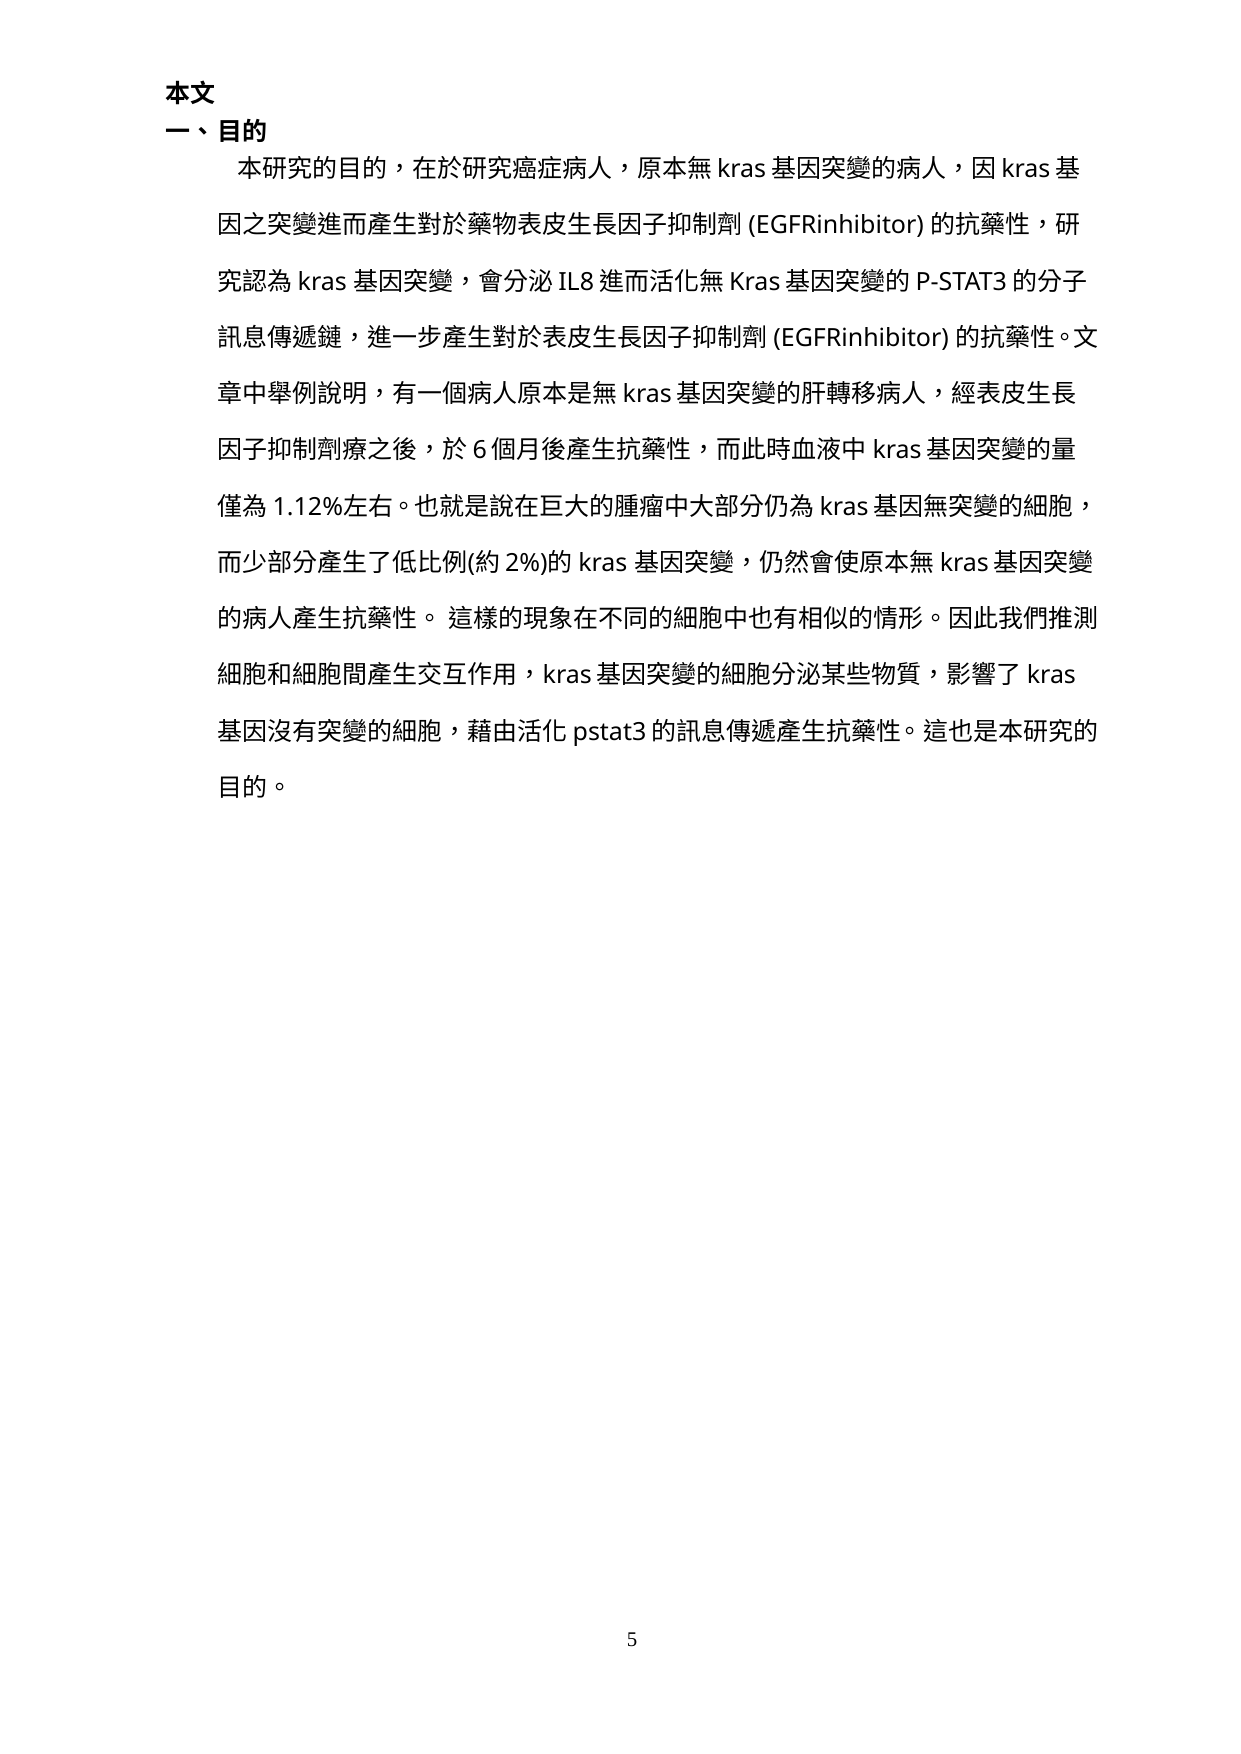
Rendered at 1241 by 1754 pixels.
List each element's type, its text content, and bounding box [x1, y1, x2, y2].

text 本研究的目的，在於研究癌症病人，原本無kras基因突變的病人，因kras基因之突變進而產生對於藥物表皮生長因子抑制劑 (EGFRinhibitor) 的抗藥性，研究認為kras 基因突變，會分泌IL8進而活化無Kras基因突變的P-STAT3的分子訊息傳遞鏈，進一步產生對於表皮生長因子抑制劑 (EGFRinhibitor) 的抗藥性。文章中舉例說明，有一個病人原本是無kras基因突變的肝轉移病人，經表皮生長因子抑制劑療之後，於6個月後產生抗藥性，而此時血液中 kras基因突變的量僅為1.12%左右。也就是說在巨大的腫瘤中大部分仍為kras基因無突變的細胞，而少部分產生了低比例(約2%)的 kras 基因突變，仍然會使原本無 kras基因突變的病人產生抗藥性。 這樣的現象在不同的細胞中也有相似的情形。因此我們推測細胞和細胞間產生交互作用，kras基因突變的細胞分泌某些物質，影響了kras 基因沒有突變的細胞，藉由活化pstat3的訊息傳遞產生抗藥性。 這也是本研究的目的。 [217, 148, 1098, 804]
text 本文 [165, 73, 1098, 111]
list 目的 [165, 111, 1098, 148]
